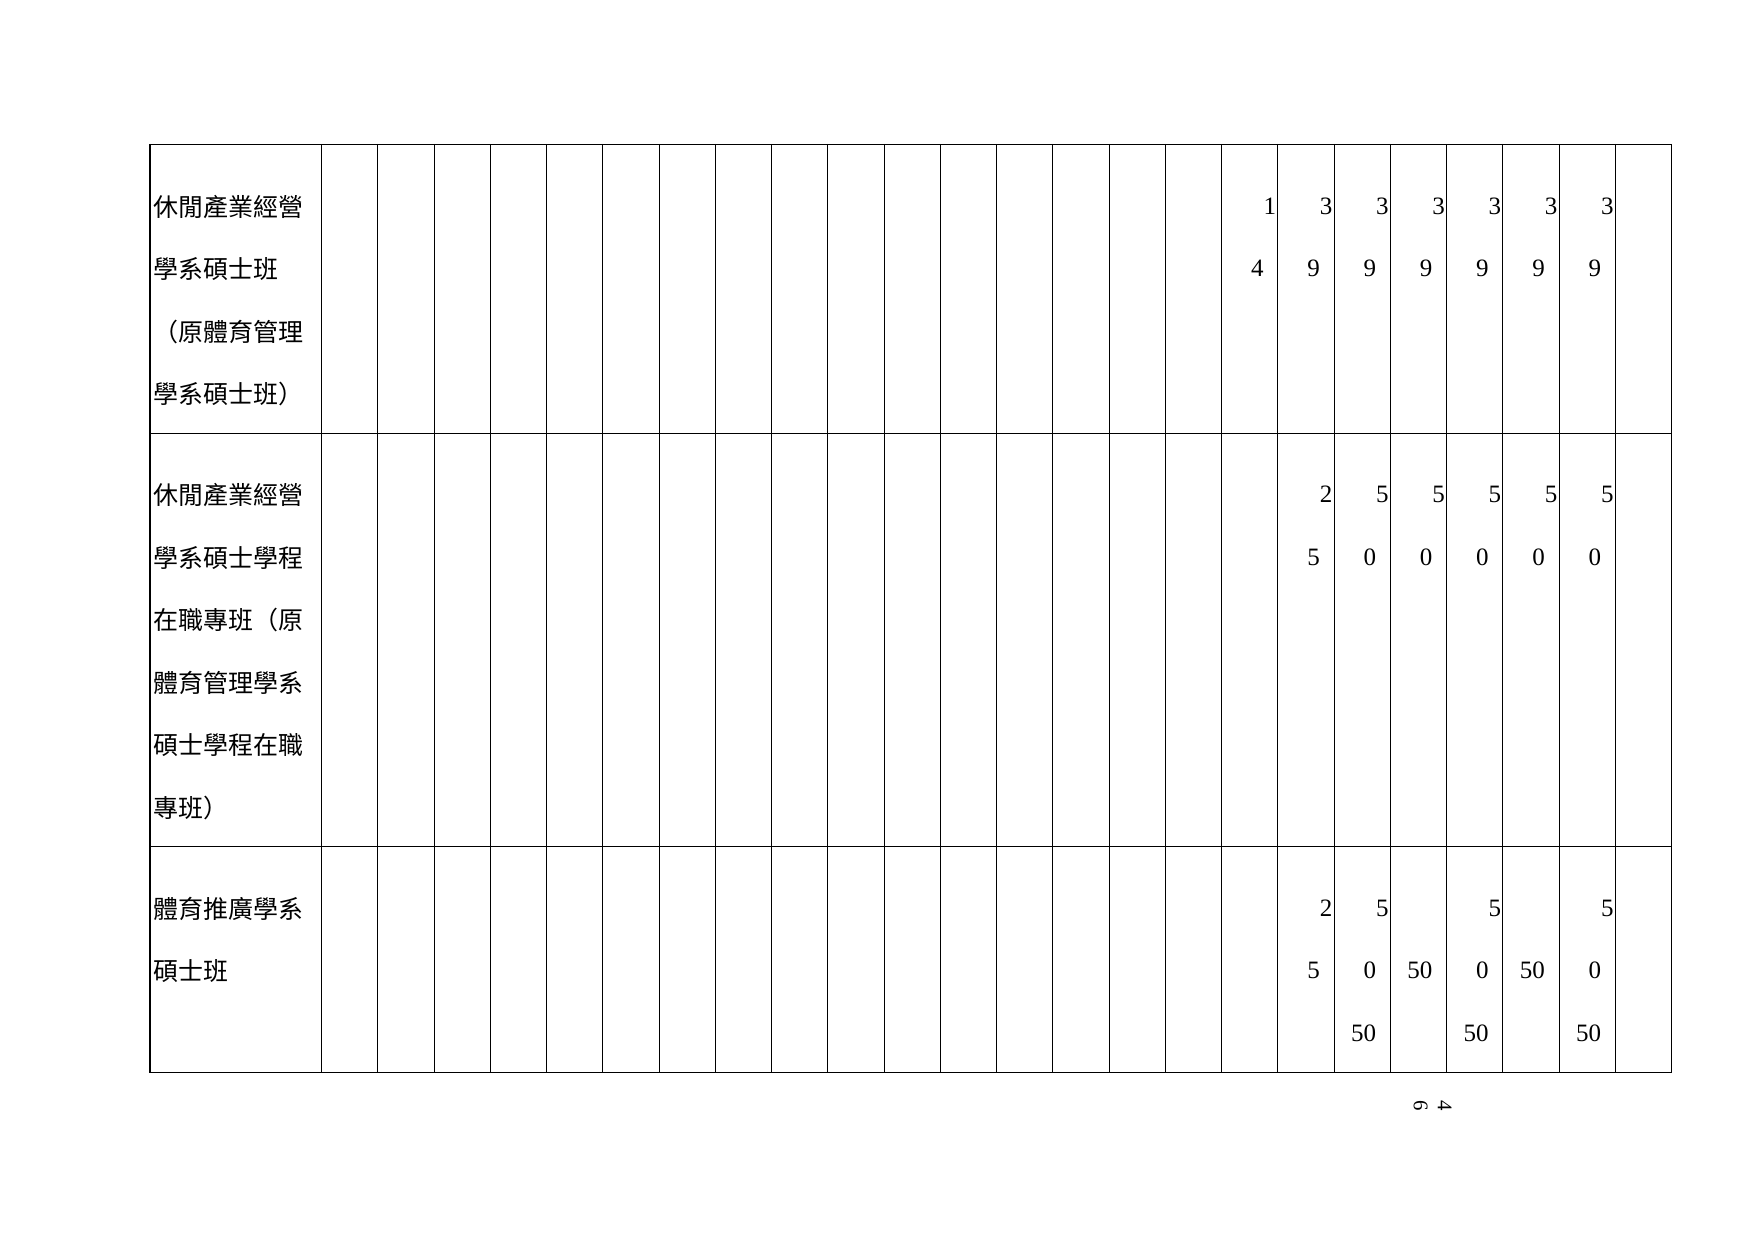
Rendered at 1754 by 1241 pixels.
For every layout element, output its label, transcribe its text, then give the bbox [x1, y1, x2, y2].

table_cell [378, 145, 434, 432]
table_cell 休閒產業經營學系碩士班（原體育管理學系碩士班） [151, 145, 321, 432]
table_cell [322, 145, 377, 432]
table_cell [885, 145, 940, 432]
table_cell [435, 434, 490, 846]
table_cell 50 [1335, 434, 1390, 846]
table_cell 50 50 [1335, 847, 1390, 1072]
table_cell [603, 434, 659, 846]
table_cell [772, 847, 827, 1072]
table_cell [997, 145, 1052, 432]
table_cell 50 [1447, 434, 1502, 846]
table_cell [491, 847, 546, 1072]
table_cell 25 [1278, 434, 1334, 846]
table_cell [378, 434, 434, 846]
table_cell [997, 847, 1052, 1072]
table_cell 50 [1391, 434, 1446, 846]
table_cell [1166, 847, 1221, 1072]
table_cell [435, 145, 490, 432]
table_cell [716, 145, 771, 432]
table_cell [547, 145, 602, 432]
table_cell [435, 847, 490, 1072]
table_cell [660, 847, 715, 1072]
table_cell [1053, 145, 1109, 432]
table_cell [1166, 145, 1221, 432]
table_cell [1222, 847, 1277, 1072]
table_cell 39 [1391, 145, 1446, 432]
table_cell [716, 434, 771, 846]
table_cell [828, 847, 884, 1072]
table_cell [885, 847, 940, 1072]
table_cell [1616, 847, 1671, 1072]
table_cell 體育推廣學系碩士班 [151, 847, 321, 1072]
table_cell 39 [1335, 145, 1390, 432]
table_cell [1110, 847, 1165, 1072]
table_cell [378, 847, 434, 1072]
table_cell 50 [1503, 434, 1559, 846]
table_cell 休閒產業經營學系碩士學程在職專班（原體育管理學系碩士學程在職專班） [151, 434, 321, 846]
table_cell [941, 847, 996, 1072]
table_cell 14 [1222, 145, 1277, 432]
table_cell 50 [1503, 847, 1559, 1072]
table_cell 50 [1391, 847, 1446, 1072]
table_cell [828, 145, 884, 432]
table_cell 39 [1560, 145, 1615, 432]
table_cell [941, 434, 996, 846]
table_cell 39 [1278, 145, 1334, 432]
table_cell [1110, 434, 1165, 846]
table_cell [1053, 434, 1109, 846]
table_cell [1053, 847, 1109, 1072]
table_cell [1110, 145, 1165, 432]
table_cell [828, 434, 884, 846]
table_cell 25 [1278, 847, 1334, 1072]
table_cell [603, 847, 659, 1072]
table_cell [603, 145, 659, 432]
table_cell 39 [1447, 145, 1502, 432]
table_cell [1616, 434, 1671, 846]
table_cell [660, 145, 715, 432]
table_cell [660, 434, 715, 846]
table_cell [716, 847, 771, 1072]
table_cell [322, 434, 377, 846]
table_cell [772, 145, 827, 432]
table_cell [772, 434, 827, 846]
table_cell [491, 145, 546, 432]
table_cell 50 50 [1447, 847, 1502, 1072]
table_cell [1616, 145, 1671, 432]
table_cell [941, 145, 996, 432]
table_cell [997, 434, 1052, 846]
table_cell [322, 847, 377, 1072]
table_cell 39 [1503, 145, 1559, 432]
table_cell [547, 434, 602, 846]
table_cell 50 [1560, 434, 1615, 846]
table_cell 50 50 [1560, 847, 1615, 1072]
table_cell [547, 847, 602, 1072]
table_cell [491, 434, 546, 846]
table_cell [1222, 434, 1277, 846]
table_cell [885, 434, 940, 846]
table_cell [1166, 434, 1221, 846]
